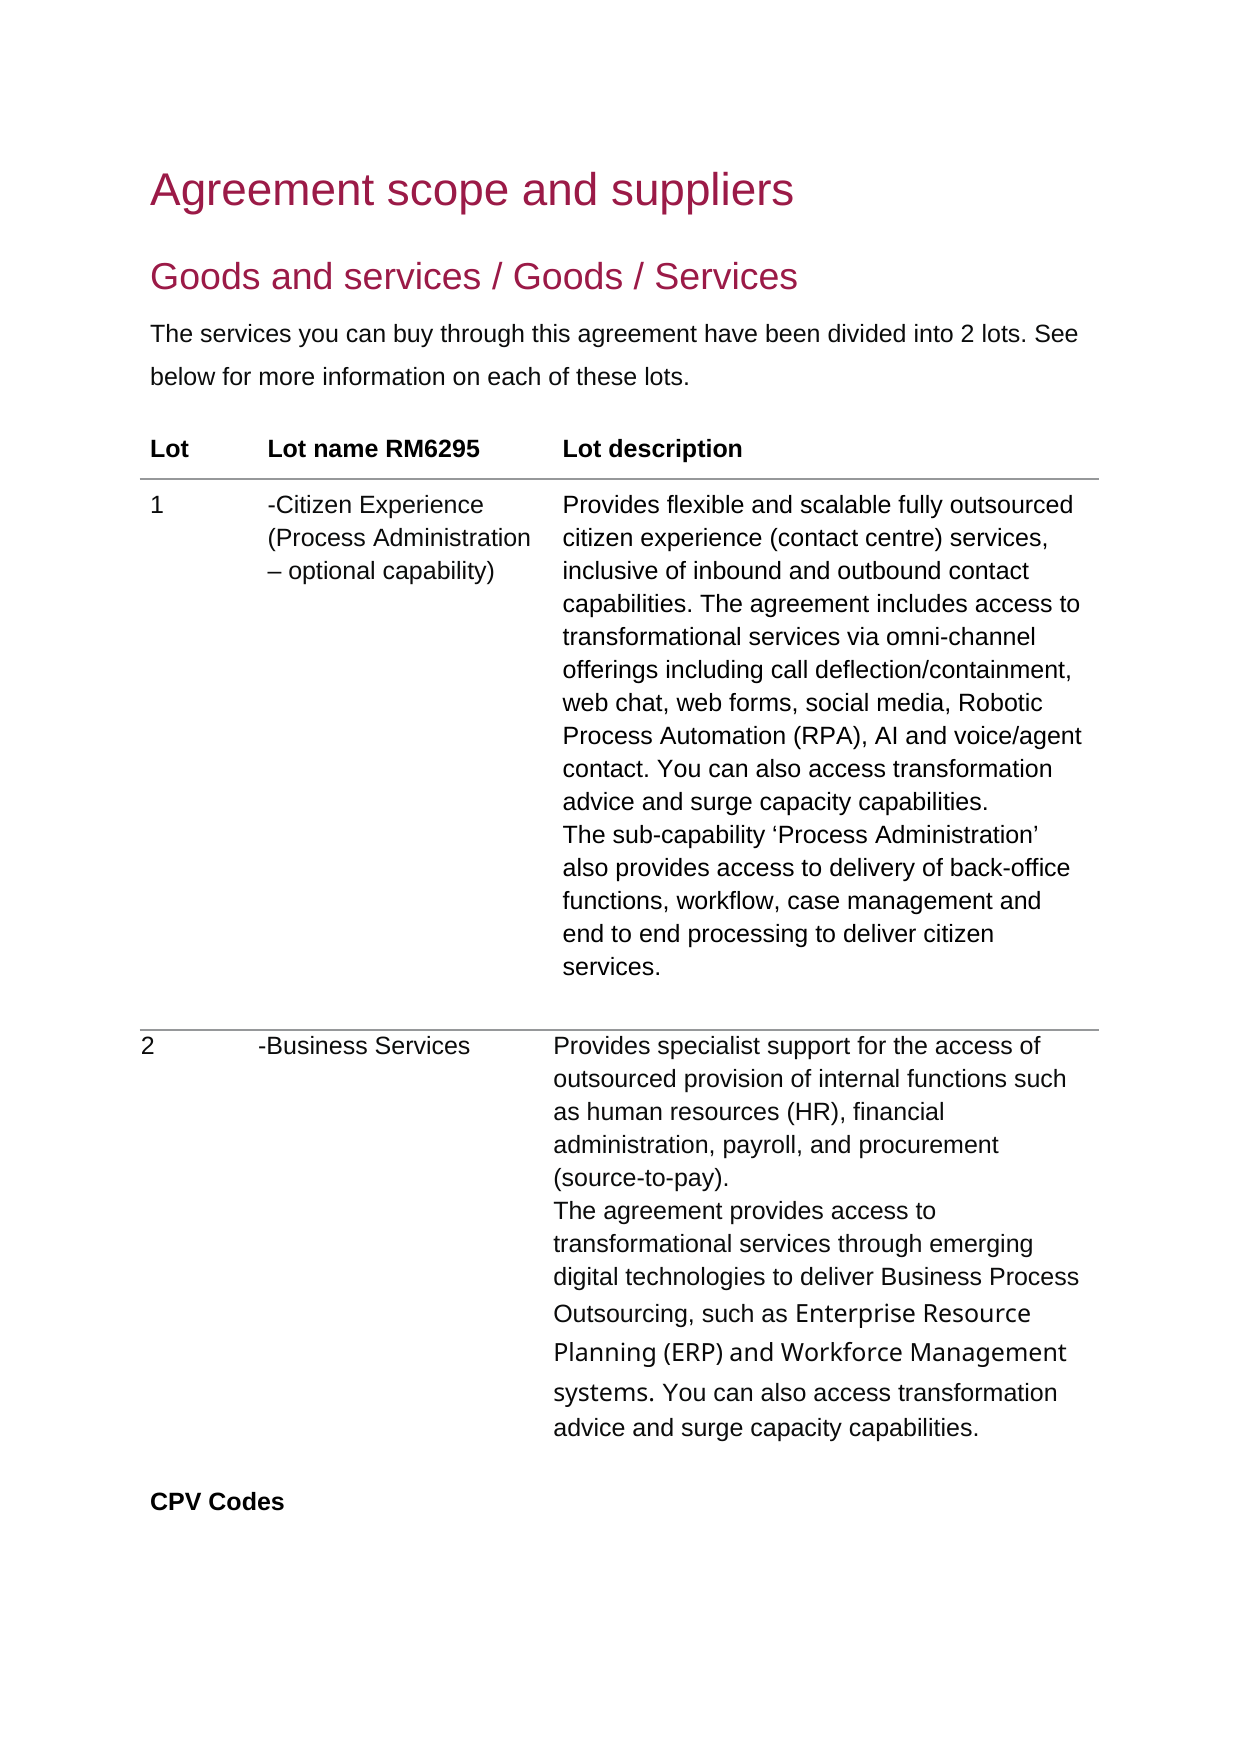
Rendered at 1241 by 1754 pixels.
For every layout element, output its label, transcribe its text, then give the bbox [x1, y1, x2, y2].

table_cell 2 [140, 1031, 257, 1446]
table_header Lot [140, 424, 257, 478]
table_cell -Business Services [257, 1031, 552, 1446]
table_cell 1 [140, 480, 257, 1029]
table_cell Provides specialist support for the access of outsourced provision of internal functions such as human resources (HR), financial administration, payroll, and procurement (source-to-pay). The agreement provides access to transformational services through emerging digital technologies to deliver Business Process Outsourcing, such as Enterprise Resource Planning (ERP) and Workforce Management systems. You can also access transformation advice and surge capacity capabilities. [552, 1031, 1098, 1446]
table_cell -Citizen Experience (Process Administration – optional capability) [257, 480, 552, 1029]
subtitle Goods and services / Goods / Services [150, 254, 1091, 297]
subtitle CPV Codes [150, 1487, 1091, 1516]
subtitle Agreement scope and suppliers [150, 162, 1091, 215]
table_header Lot description [552, 424, 1098, 478]
text The services you can buy through this agreement have been divided into 2 lots. See below for more information on each of these lots. [150, 319, 1091, 391]
table_header Lot name RM6295 [257, 424, 552, 478]
table_cell Provides flexible and scalable fully outsourced citizen experience (contact centre) services, inclusive of inbound and outbound contact capabilities. The agreement includes access to transformational services via omni-channel offerings including call deflection/containment, web chat, web forms, social media, Robotic Process Automation (RPA), AI and voice/agent contact. You can also access transformation advice and surge capacity capabilities. The sub-capability ‘Process Administration’ also provides access to delivery of back-office functions, workflow, case management and end to end processing to deliver citizen services. [552, 480, 1098, 1029]
